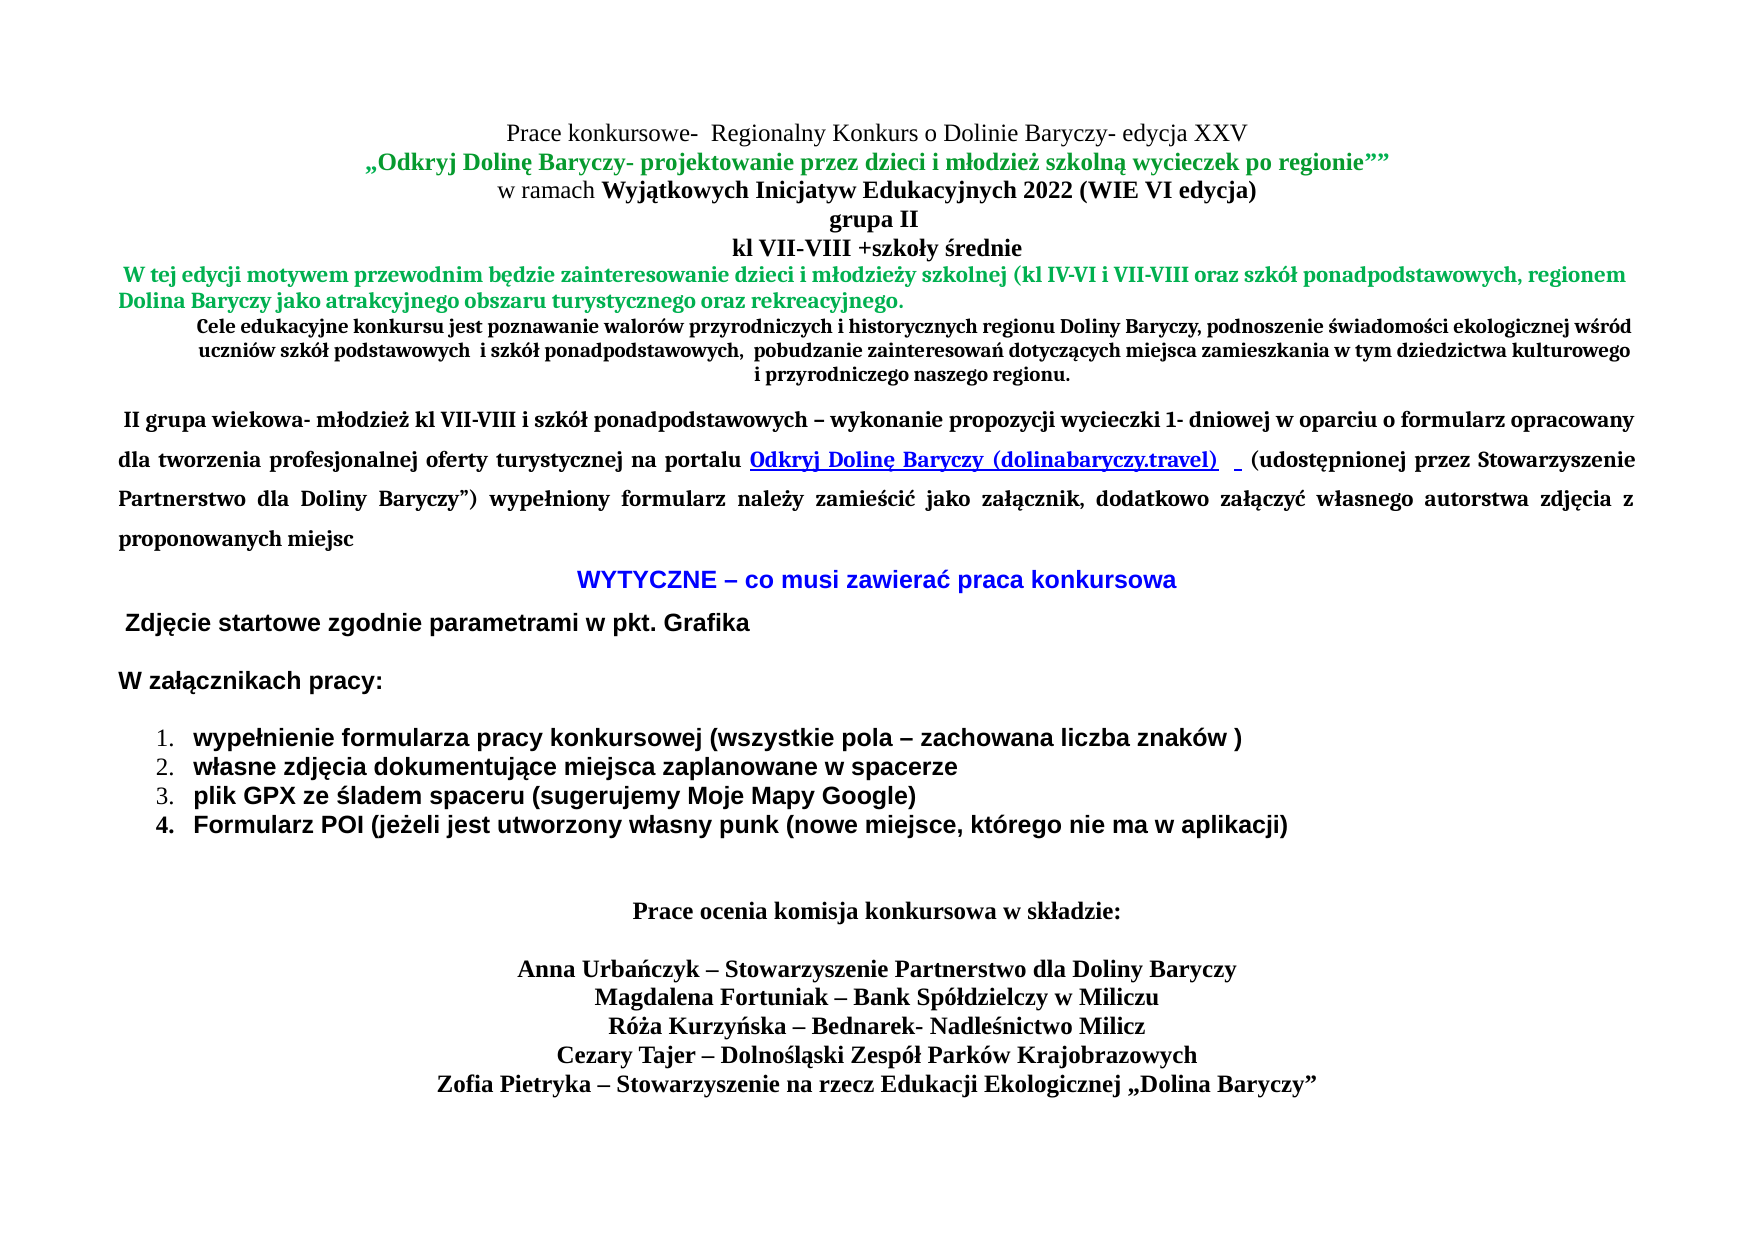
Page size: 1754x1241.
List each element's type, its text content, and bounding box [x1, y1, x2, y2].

text Zdjęcie startowe zgodnie parametrami w pkt. Grafika [118, 608, 1636, 637]
text kl VII-VIII +szkoły średnie [118, 233, 1636, 262]
text grupa II [118, 204, 1636, 233]
text Zofia Pietryka – Stowarzyszenie na rzecz Edukacji Ekologicznej „Dolina Baryczy” [118, 1069, 1636, 1097]
text Magdalena Fortuniak – Bank Spółdzielczy w Miliczu [118, 982, 1636, 1011]
text Anna Urbańczyk – Stowarzyszenie Partnerstwo dla Doliny Baryczy [118, 954, 1636, 982]
text „Odkryj Dolinę Baryczy- projektowanie przez dzieci i młodzież szkolną wycieczek po regionie”” [118, 147, 1636, 176]
list plik GPX ze śladem spaceru (sugerujemy Moje Mapy Google) [156, 781, 1636, 810]
list Formularz POI (jeżeli jest utworzony własny punk (nowe miejsce, którego nie ma w aplikacji) [156, 810, 1636, 839]
text WYTYCZNE – co musi zawierać praca konkursowa [118, 565, 1636, 594]
text Róża Kurzyńska – Bednarek- Nadleśnictwo Milicz [118, 1011, 1636, 1040]
text Prace ocenia komisja konkursowa w składzie: [118, 896, 1636, 925]
text II grupa wiekowa- młodzież kl VII-VIII i szkół ponadpodstawowych – wykonanie propozycji wycieczki 1- dniowej w oparciu o formularz opracowany dla tworzenia profesjonalnej oferty turystycznej na portalu Odkryj Dolinę Baryczy (dolinabaryczy.travel) (udostępnionej przez Stowarzyszenie Partnerstwo dla Doliny Baryczy”) wypełniony formularz należy zamieścić jako załącznik, dodatkowo załączyć własnego autorstwa zdjęcia z proponowanych miejsc [118, 407, 1636, 552]
text Prace konkursowe- Regionalny Konkurs o Dolinie Baryczy- edycja XXV [118, 118, 1636, 147]
list wypełnienie formularza pracy konkursowej (wszystkie pola – zachowana liczba znaków ) [156, 723, 1636, 752]
list własne zdjęcia dokumentujące miejsca zaplanowane w spacerze [156, 752, 1636, 781]
text W tej edycji motywem przewodnim będzie zainteresowanie dzieci i młodzieży szkolnej (kl IV-VI i VII-VIII oraz szkół ponadpodstawowych, regionem Dolina Baryczy jako atrakcyjnego obszaru turystycznego oraz rekreacyjnego. [118, 262, 1636, 314]
list Cele edukacyjne konkursu jest poznawanie walorów przyrodniczych i historycznych regionu Doliny Baryczy, podnoszenie świadomości ekologicznej wśród uczniów szkół podstawowych i szkół ponadpodstawowych, pobudzanie zainteresowań dotyczących miejsca zamieszkania w tym dziedzictwa kulturowego i przyrodniczego naszego regionu. [193, 314, 1636, 386]
text w ramach Wyjątkowych Inicjatyw Edukacyjnych 2022 (WIE VI edycja) [118, 176, 1636, 204]
text Cezary Tajer – Dolnośląski Zespół Parków Krajobrazowych [118, 1040, 1636, 1069]
text W załącznikach pracy: [118, 666, 1636, 694]
